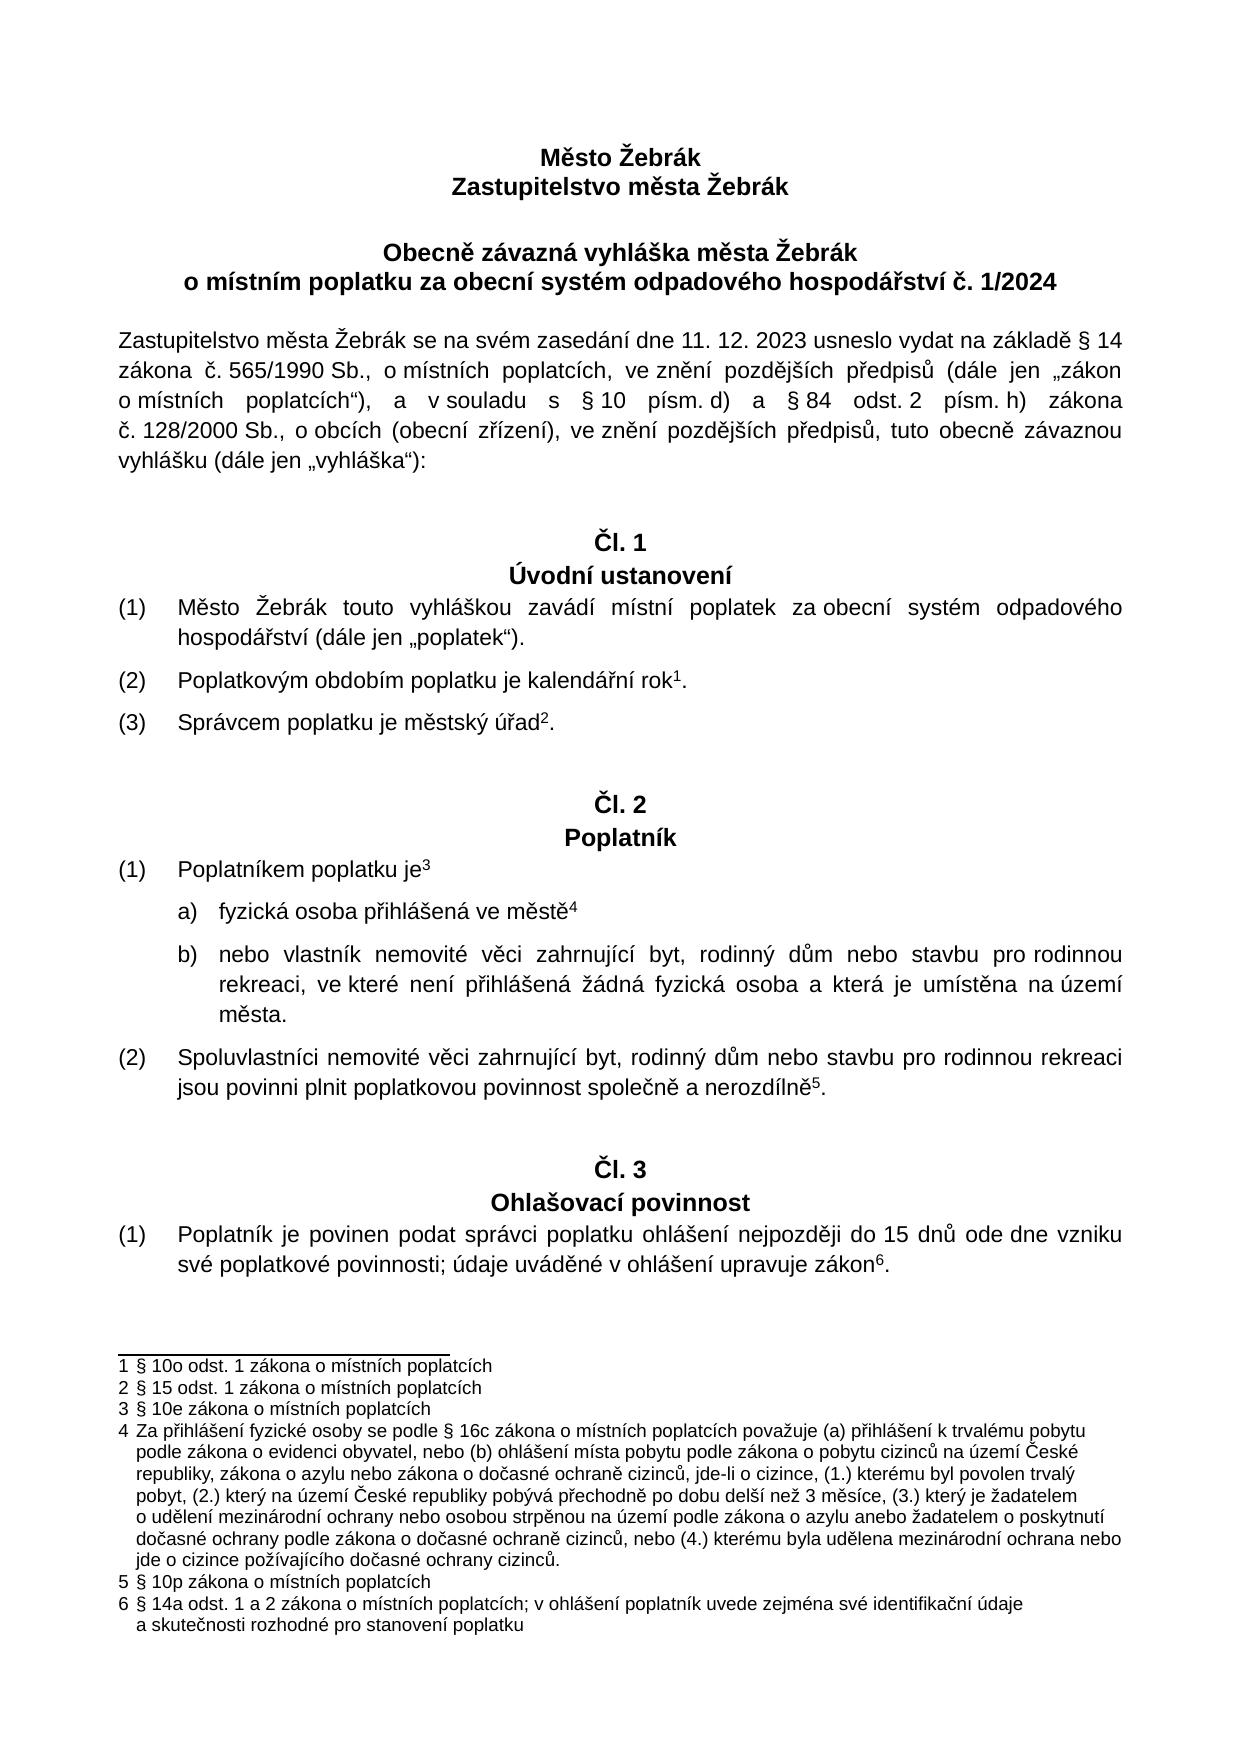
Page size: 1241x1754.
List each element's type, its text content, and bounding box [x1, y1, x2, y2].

list § 10e zákona o místních poplatcích [118, 1398, 1122, 1420]
subtitle Obecně závazná vyhláška města Žebrák o místním poplatku za obecní systém odpadového hospodářství č. 1/2024 [118, 238, 1122, 295]
list nebo vlastník nemovité věci zahrnující byt, rodinný dům nebo stavbu pro rodinnou rekreaci, ve které není přihlášená žádná fyzická osoba a která je umístěna na území města. [177, 941, 1122, 1028]
list Spoluvlastníci nemovité věci zahrnující byt, rodinný dům nebo stavbu pro rodinnou rekreaci jsou povinni plnit poplatkovou povinnost společně a nerozdílně. [118, 1044, 1122, 1101]
list Město Žebrák touto vyhláškou zavádí místní poplatek za obecní systém odpadového hospodářství (dále jen „poplatek“). [118, 594, 1122, 650]
list § 14a odst. 1 a 2 zákona o místních poplatcích; v ohlášení poplatník uvede zejména své identifikační údaje a skutečnosti rozhodné pro stanovení poplatku [118, 1592, 1122, 1635]
list Poplatkovým obdobím poplatku je kalendářní rok. [118, 667, 1122, 693]
list Za přihlášení fyzické osoby se podle § 16c zákona o místních poplatcích považuje (a) přihlášení k trvalému pobytu podle zákona o evidenci obyvatel, nebo (b) ohlášení místa pobytu podle zákona o pobytu cizinců na území České republiky, zákona o azylu nebo zákona o dočasné ochraně cizinců, jde-li o cizince, (1.) kterému byl povolen trvalý pobyt, (2.) který na území České republiky pobývá přechodně po dobu delší než 3 měsíce, (3.) který je žadatelem o udělení mezinárodní ochrany nebo osobou strpěnou na území podle zákona o azylu anebo žadatelem o poskytnutí dočasné ochrany podle zákona o dočasné ochraně cizinců, nebo (4.) kterému byla udělena mezinárodní ochrana nebo jde o cizince požívajícího dočasné ochrany cizinců. [118, 1420, 1122, 1571]
list § 15 odst. 1 zákona o místních poplatcích [118, 1377, 1122, 1398]
list § 10p zákona o místních poplatcích [118, 1571, 1122, 1592]
subtitle Čl. 1 Úvodní ustanovení [118, 528, 1122, 589]
list Správcem poplatku je městský úřad. [118, 709, 1122, 736]
subtitle Čl. 2 Poplatník [118, 789, 1122, 851]
text Město Žebrák Zastupitelstvo města Žebrák [118, 143, 1122, 201]
text Zastupitelstvo města Žebrák se na svém zasedání dne 11. 12. 2023 usneslo vydat na základě § 14 zákona č. 565/1990 Sb., o místních poplatcích, ve znění pozdějších předpisů (dále jen „zákon o místních poplatcích“), a v souladu s § 10 písm. d) a § 84 odst. 2 písm. h) zákona č. 128/2000 Sb., o obcích (obecní zřízení), ve znění pozdějších předpisů, tuto obecně závaznou vyhlášku (dále jen „vyhláška“): [118, 327, 1122, 474]
list § 10o odst. 1 zákona o místních poplatcích [118, 1355, 1122, 1377]
list Poplatník je povinen podat správci poplatku ohlášení nejpozději do 15 dnů ode dne vzniku své poplatkové povinnosti; údaje uváděné v ohlášení upravuje zákon. [118, 1221, 1122, 1277]
list Poplatníkem poplatku je [118, 856, 1122, 882]
subtitle Čl. 3 Ohlašovací povinnost [118, 1154, 1122, 1216]
list fyzická osoba přihlášená ve městě [177, 898, 1122, 925]
